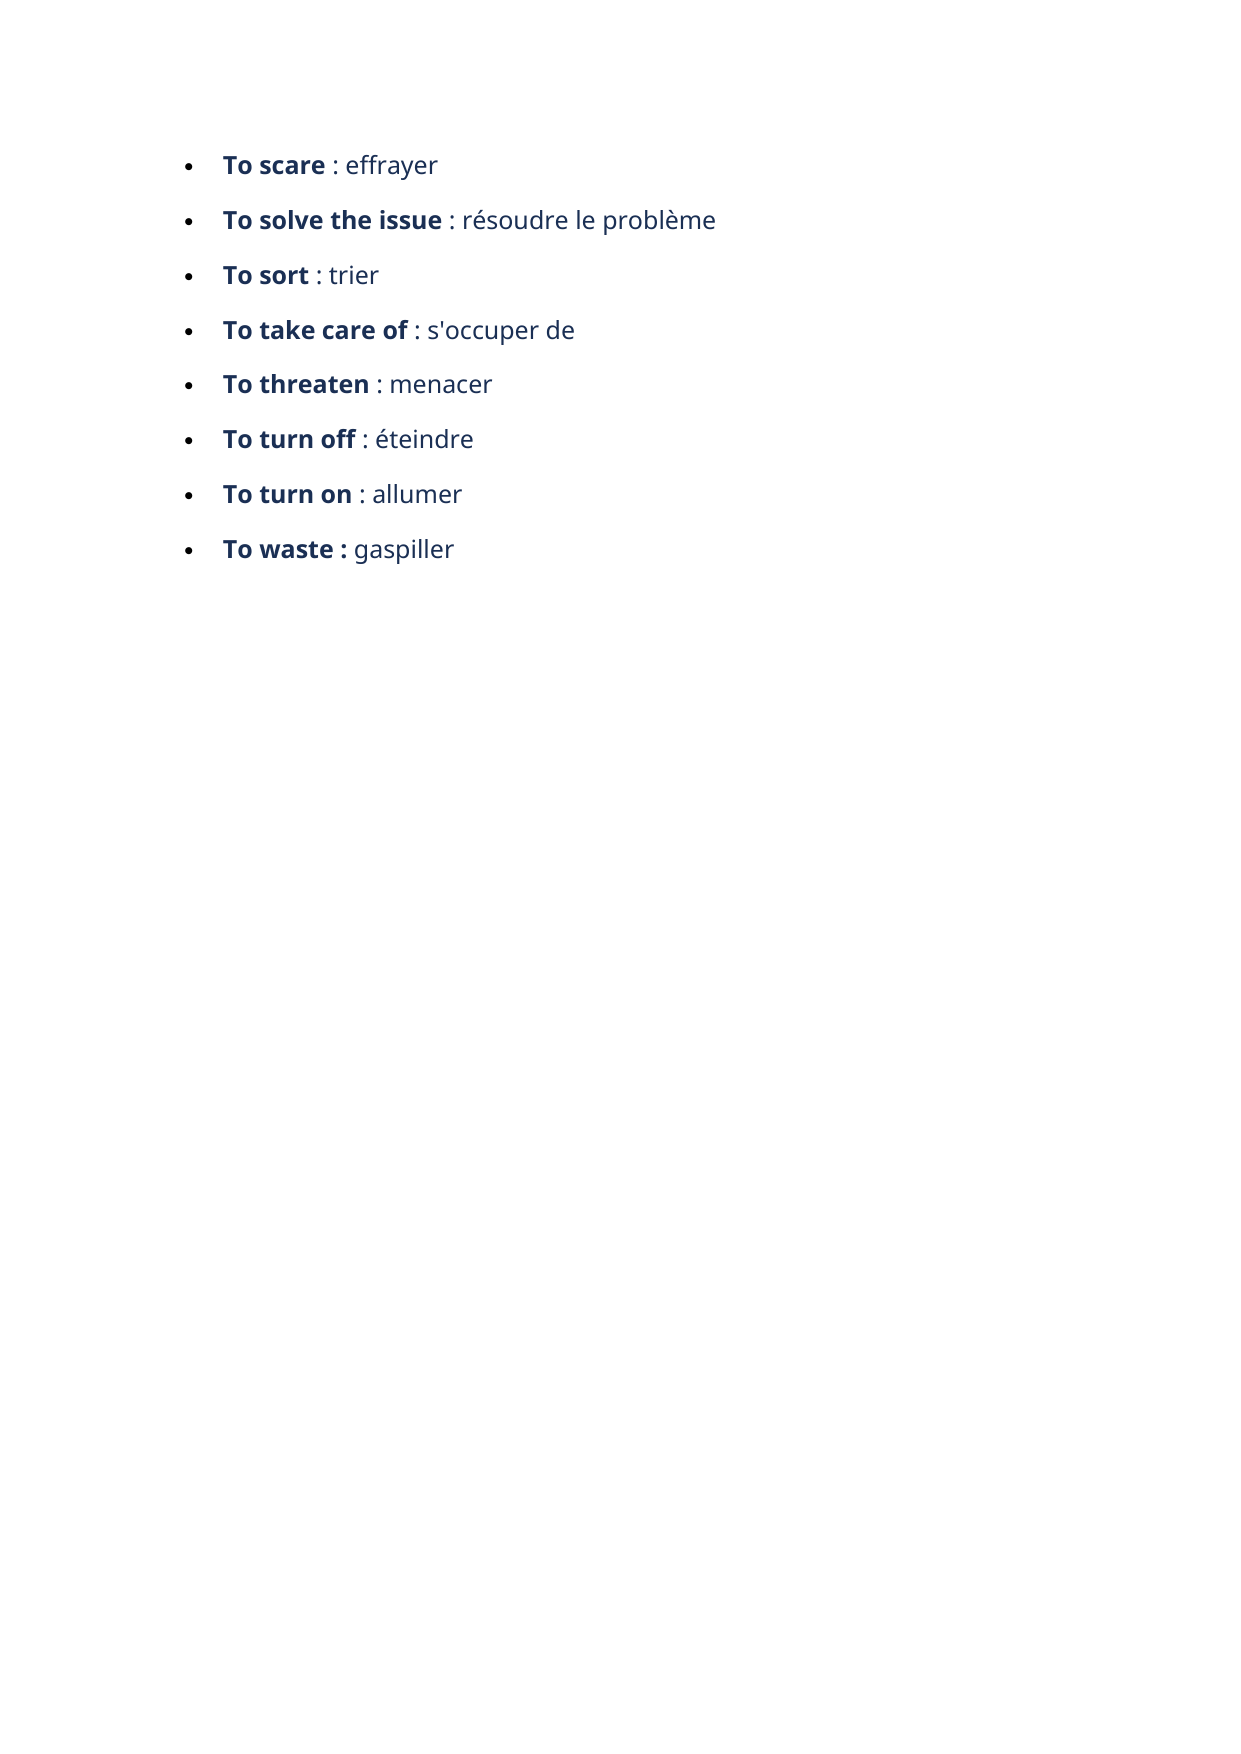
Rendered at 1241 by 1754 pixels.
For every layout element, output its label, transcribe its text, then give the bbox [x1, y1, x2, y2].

list To turn off : éteindre [185, 422, 1093, 456]
list To take care of : s'occuper de [185, 312, 1093, 346]
list To turn on : allumer [185, 477, 1093, 511]
list To threaten : menacer [185, 367, 1093, 401]
list To sort : trier [185, 257, 1093, 291]
list To scare : effrayer [185, 148, 1093, 182]
list To solve the issue : résoudre le problème [185, 202, 1093, 237]
list To waste : gaspiller [185, 532, 1093, 566]
